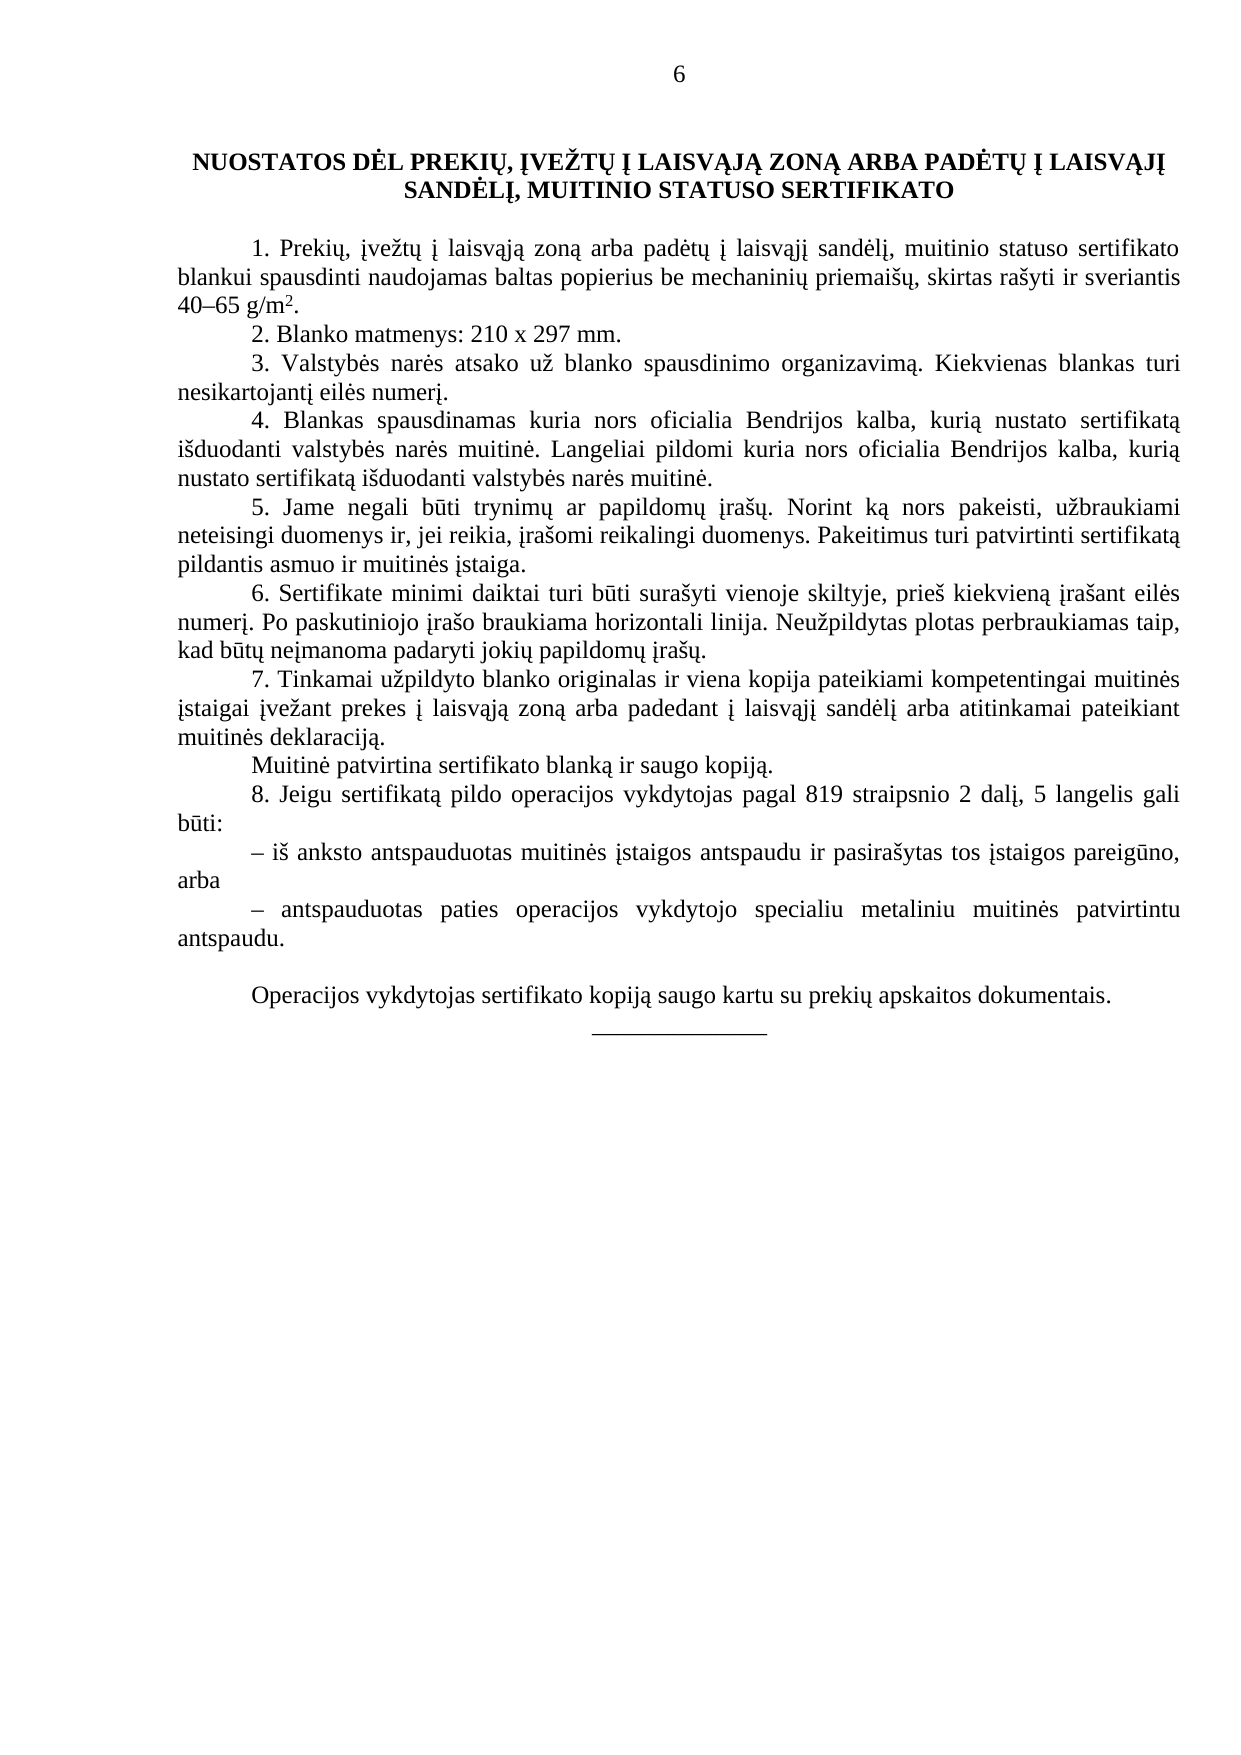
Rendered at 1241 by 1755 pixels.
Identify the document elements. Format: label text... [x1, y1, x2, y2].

text 7. Tinkamai užpildyto blanko originalas ir viena kopija pateikiami kompetentingai muitinės įstaigai įvežant prekes į laisvąją zoną arba padedant į laisvąjį sandėlį arba atitinkamai pateikiant muitinės deklaraciją. [177, 664, 1181, 751]
text 2. Blanko matmenys: 210 x 297 mm. [177, 319, 1181, 348]
text – antspauduotas paties operacijos vykdytojo specialiu metaliniu muitinės patvirtintu antspaudu. [177, 894, 1181, 952]
text 8. Jeigu sertifikatą pildo operacijos vykdytojas pagal 819 straipsnio 2 dalį, 5 langelis gali būti: [177, 779, 1181, 837]
text Muitinė patvirtina sertifikato blanką ir saugo kopiją. [177, 751, 1181, 779]
text ______________ [177, 1009, 1181, 1038]
text NUOSTATOS DĖL PREKIŲ, ĮVEŽTŲ Į LAISVĄJĄ ZONĄ ARBA PADĖTŲ Į LAISVĄJĮ SANDĖLĮ, MUITINIO STATUSO SERTIFIKATO [177, 147, 1181, 204]
text 4. Blankas spausdinamas kuria nors oficialia Bendrijos kalba, kurią nustato sertifikatą išduodanti valstybės narės muitinė. Langeliai pildomi kuria nors oficialia Bendrijos kalba, kurią nustato sertifikatą išduodanti valstybės narės muitinė. [177, 406, 1181, 492]
text 6. Sertifikate minimi daiktai turi būti surašyti vienoje skiltyje, prieš kiekvieną įrašant eilės numerį. Po paskutiniojo įrašo braukiama horizontali linija. Neužpildytas plotas perbraukiamas taip, kad būtų neįmanoma padaryti jokių papildomų įrašų. [177, 578, 1181, 664]
text 3. Valstybės narės atsako už blanko spausdinimo organizavimą. Kiekvienas blankas turi nesikartojantį eilės numerį. [177, 348, 1181, 406]
text – iš anksto antspauduotas muitinės įstaigos antspaudu ir pasirašytas tos įstaigos pareigūno, arba [177, 837, 1181, 894]
text 5. Jame negali būti trynimų ar papildomų įrašų. Norint ką nors pakeisti, užbraukiami neteisingi duomenys ir, jei reikia, įrašomi reikalingi duomenys. Pakeitimus turi patvirtinti sertifikatą pildantis asmuo ir muitinės įstaiga. [177, 492, 1181, 578]
text 1. Prekių, įvežtų į laisvąją zoną arba padėtų į laisvąjį sandėlį, muitinio statuso sertifikato blankui spausdinti naudojamas baltas popierius be mechaninių priemaišų, skirtas rašyti ir sveriantis 40–65 g/m2. [177, 233, 1181, 319]
text Operacijos vykdytojas sertifikato kopiją saugo kartu su prekių apskaitos dokumentais. [177, 981, 1181, 1009]
